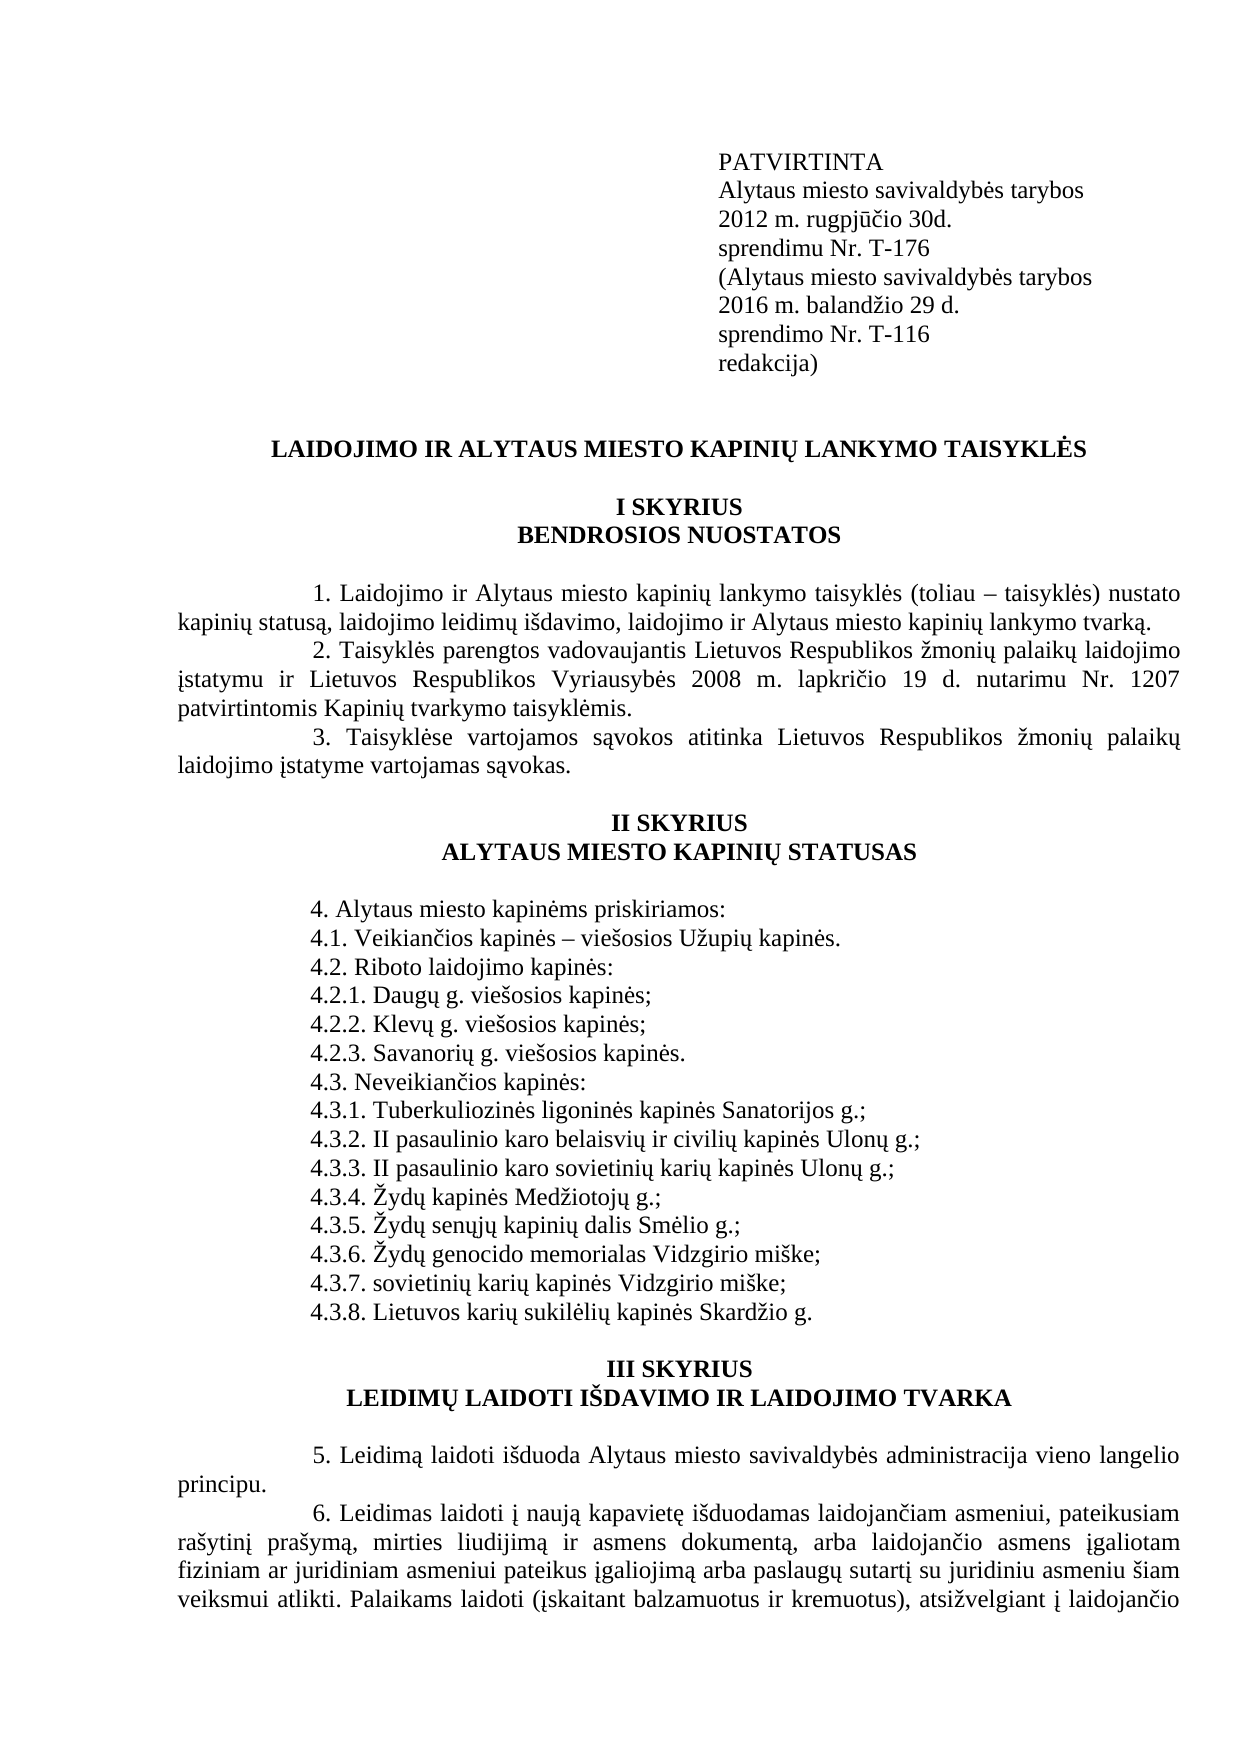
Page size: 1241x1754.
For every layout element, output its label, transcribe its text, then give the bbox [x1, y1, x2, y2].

text I SKYRIUS [177, 492, 1181, 521]
text 4.3.8. Lietuvos karių sukilėlių kapinės Skardžio g. [177, 1297, 1181, 1326]
text BENDROSIOS NUOSTATOS [177, 521, 1181, 549]
text 2016 m. balandžio 29 d. [583, 291, 1181, 319]
text ALYTAUS MIESTO KAPINIŲ STATUSAS [177, 837, 1181, 866]
text 4.2.2. Klevų g. viešosios kapinės; [177, 1009, 1181, 1038]
text 4.3.6. Žydų genocido memorialas Vidzgirio miške; [177, 1239, 1181, 1268]
text Alytaus miesto savivaldybės tarybos [583, 176, 1181, 204]
text sprendimu Nr. T-176 [583, 233, 1181, 262]
text 2012 m. rugpjūčio 30d. [583, 204, 1181, 233]
text PATVIRTINTA [583, 147, 1181, 176]
text redakcija) [583, 348, 1181, 377]
text 4.3.3. II pasaulinio karo sovietinių karių kapinės Ulonų g.; [177, 1153, 1181, 1182]
text 4.1. Veikiančios kapinės – viešosios Užupių kapinės. [177, 923, 1181, 952]
text LEIDIMŲ LAIDOTI IŠDAVIMO IR LAIDOJIMO TVARKA [177, 1383, 1181, 1412]
text 6. Leidimas laidoti į naują kapavietę išduodamas laidojančiam asmeniui, pateikusiam rašytinį prašymą, mirties liudijimą ir asmens dokumentą, arba laidojančio asmens įgaliotam fiziniam ar juridiniam asmeniui pateikus įgaliojimą arba paslaugų sutartį su juridiniu asmeniu šiam veiksmui atlikti. Palaikams laidoti (įskaitant balzamuotus ir kremuotus), atsižvelgiant į laidojančio [177, 1498, 1181, 1613]
text 1. Laidojimo ir Alytaus miesto kapinių lankymo taisyklės (toliau – taisyklės) nustato kapinių statusą, laidojimo leidimų išdavimo, laidojimo ir Alytaus miesto kapinių lankymo tvarką. [177, 578, 1181, 636]
text 5. Leidimą laidoti išduoda Alytaus miesto savivaldybės administracija vieno langelio principu. [177, 1441, 1181, 1498]
text 3. Taisyklėse vartojamos sąvokos atitinka Lietuvos Respublikos žmonių palaikų laidojimo įstatyme vartojamas sąvokas. [177, 722, 1181, 779]
text 4. Alytaus miesto kapinėms priskiriamos: [177, 894, 1181, 923]
text 2. Taisyklės parengtos vadovaujantis Lietuvos Respublikos žmonių palaikų laidojimo įstatymu ir Lietuvos Respublikos Vyriausybės 2008 m. lapkričio 19 d. nutarimu Nr. 1207 patvirtintomis Kapinių tvarkymo taisyklėmis. [177, 636, 1181, 722]
text sprendimo Nr. T-116 [583, 319, 1181, 348]
text II SKYRIUS [177, 808, 1181, 837]
text 4.3. Neveikiančios kapinės: [177, 1067, 1181, 1096]
text 4.3.2. II pasaulinio karo belaisvių ir civilių kapinės Ulonų g.; [177, 1124, 1181, 1153]
text LAIDOJIMO IR ALYTAUS MIESTO KAPINIŲ LANKYMO TAISYKLĖS [177, 434, 1181, 463]
text III SKYRIUS [177, 1354, 1181, 1383]
text 4.3.4. Žydų kapinės Medžiotojų g.; [177, 1182, 1181, 1211]
text 4.3.1. Tuberkuliozinės ligoninės kapinės Sanatorijos g.; [177, 1096, 1181, 1124]
text 4.2.1. Daugų g. viešosios kapinės; [177, 981, 1181, 1009]
text 4.2. Riboto laidojimo kapinės: [177, 952, 1181, 981]
text 4.3.7. sovietinių karių kapinės Vidzgirio miške; [177, 1268, 1181, 1297]
text 4.2.3. Savanorių g. viešosios kapinės. [177, 1038, 1181, 1067]
text (Alytaus miesto savivaldybės tarybos [583, 262, 1181, 291]
text 4.3.5. Žydų senųjų kapinių dalis Smėlio g.; [177, 1211, 1181, 1239]
